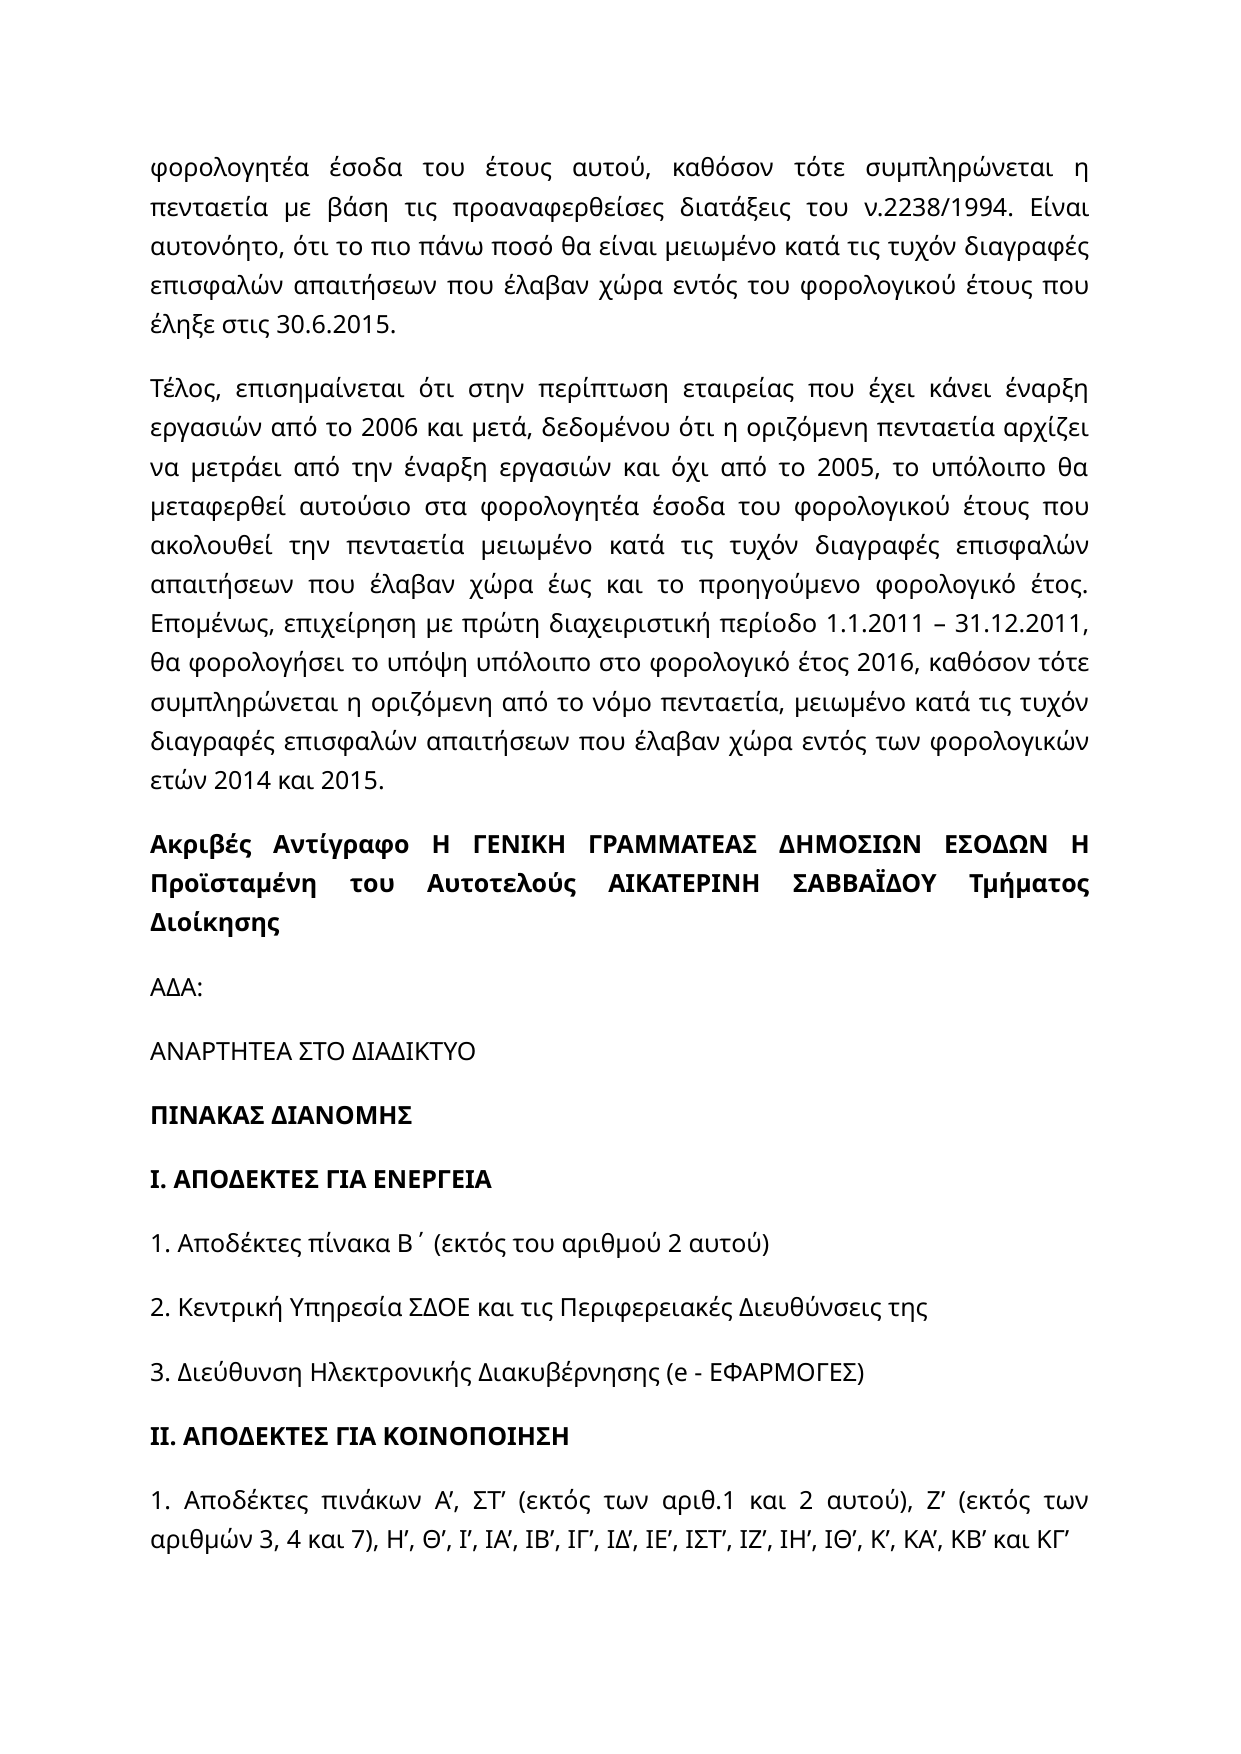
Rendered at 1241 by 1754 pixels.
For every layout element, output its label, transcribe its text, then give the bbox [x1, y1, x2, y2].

text 1. Αποδέκτες πίνακα Β΄ (εκτός του αριθμού 2 αυτού) [150, 1226, 1090, 1260]
text Ι. ΑΠΟΔΕΚΤΕΣ ΓΙΑ ΕΝΕΡΓΕΙΑ [150, 1162, 1090, 1196]
text ΑΔΑ: [150, 969, 1090, 1003]
text φορολογητέα έσοδα του έτους αυτού, καθόσον τότε συμπληρώνεται η πενταετία με βάση τις προαναφερθείσες διατάξεις του ν.2238/1994. Είναι αυτονόητο, ότι το πιο πάνω ποσό θα είναι μειωμένο κατά τις τυχόν διαγραφές επισφαλών απαιτήσεων που έλαβαν χώρα εντός του φορολογικού έτους που έληξε στις 30.6.2015. [150, 150, 1090, 341]
text Τέλος, επισημαίνεται ότι στην περίπτωση εταιρείας που έχει κάνει έναρξη εργασιών από το 2006 και μετά, δεδομένου ότι η οριζόμενη πενταετία αρχίζει να μετράει από την έναρξη εργασιών και όχι από το 2005, το υπόλοιπο θα μεταφερθεί αυτούσιο στα φορολογητέα έσοδα του φορολογικού έτους που ακολουθεί την πενταετία μειωμένο κατά τις τυχόν διαγραφές επισφαλών απαιτήσεων που έλαβαν χώρα έως και το προηγούμενο φορολογικό έτος. Επομένως, επιχείρηση με πρώτη διαχειριστική περίοδο 1.1.2011 – 31.12.2011, θα φορολογήσει το υπόψη υπόλοιπο στο φορολογικό έτος 2016, καθόσον τότε συμπληρώνεται η οριζόμενη από το νόμο πενταετία, μειωμένο κατά τις τυχόν διαγραφές επισφαλών απαιτήσεων που έλαβαν χώρα εντός των φορολογικών ετών 2014 και 2015. [150, 371, 1090, 797]
text 2. Κεντρική Υπηρεσία ΣΔΟΕ και τις Περιφερειακές Διευθύνσεις της [150, 1290, 1090, 1324]
text ΑΝΑΡΤΗΤΕΑ ΣΤΟ ΔΙΑΔΙΚΤΥΟ [150, 1033, 1090, 1067]
text ΙΙ. ΑΠΟΔΕΚΤΕΣ ΓΙΑ ΚΟΙΝΟΠΟΙΗΣΗ [150, 1418, 1090, 1452]
text ΠΙΝΑΚΑΣ ΔΙΑΝΟΜΗΣ [150, 1097, 1090, 1132]
text Ακριβές Αντίγραφο Η ΓΕΝΙΚΗ ΓΡΑΜΜΑΤΕΑΣ ΔΗΜΟΣΙΩΝ ΕΣΟΔΩΝ Η Προϊσταμένη του Αυτοτελούς ΑΙΚΑΤΕΡΙΝΗ ΣΑΒΒΑΪΔΟΥ Τμήματος Διοίκησης [150, 827, 1090, 939]
text 1. Αποδέκτες πινάκων Α’, ΣΤ’ (εκτός των αριθ.1 και 2 αυτού), Ζ’ (εκτός των αριθμών 3, 4 και 7), Η’, Θ’, Ι’, ΙΑ’, ΙΒ’, ΙΓ’, ΙΔ’, ΙΕ’, ΙΣΤ’, ΙΖ’, ΙΗ’, ΙΘ’, Κ’, ΚΑ’, ΚΒ’ και ΚΓ’ [150, 1482, 1090, 1556]
text 3. Διεύθυνση Ηλεκτρονικής Διακυβέρνησης (e - ΕΦΑΡΜΟΓΕΣ) [150, 1354, 1090, 1388]
